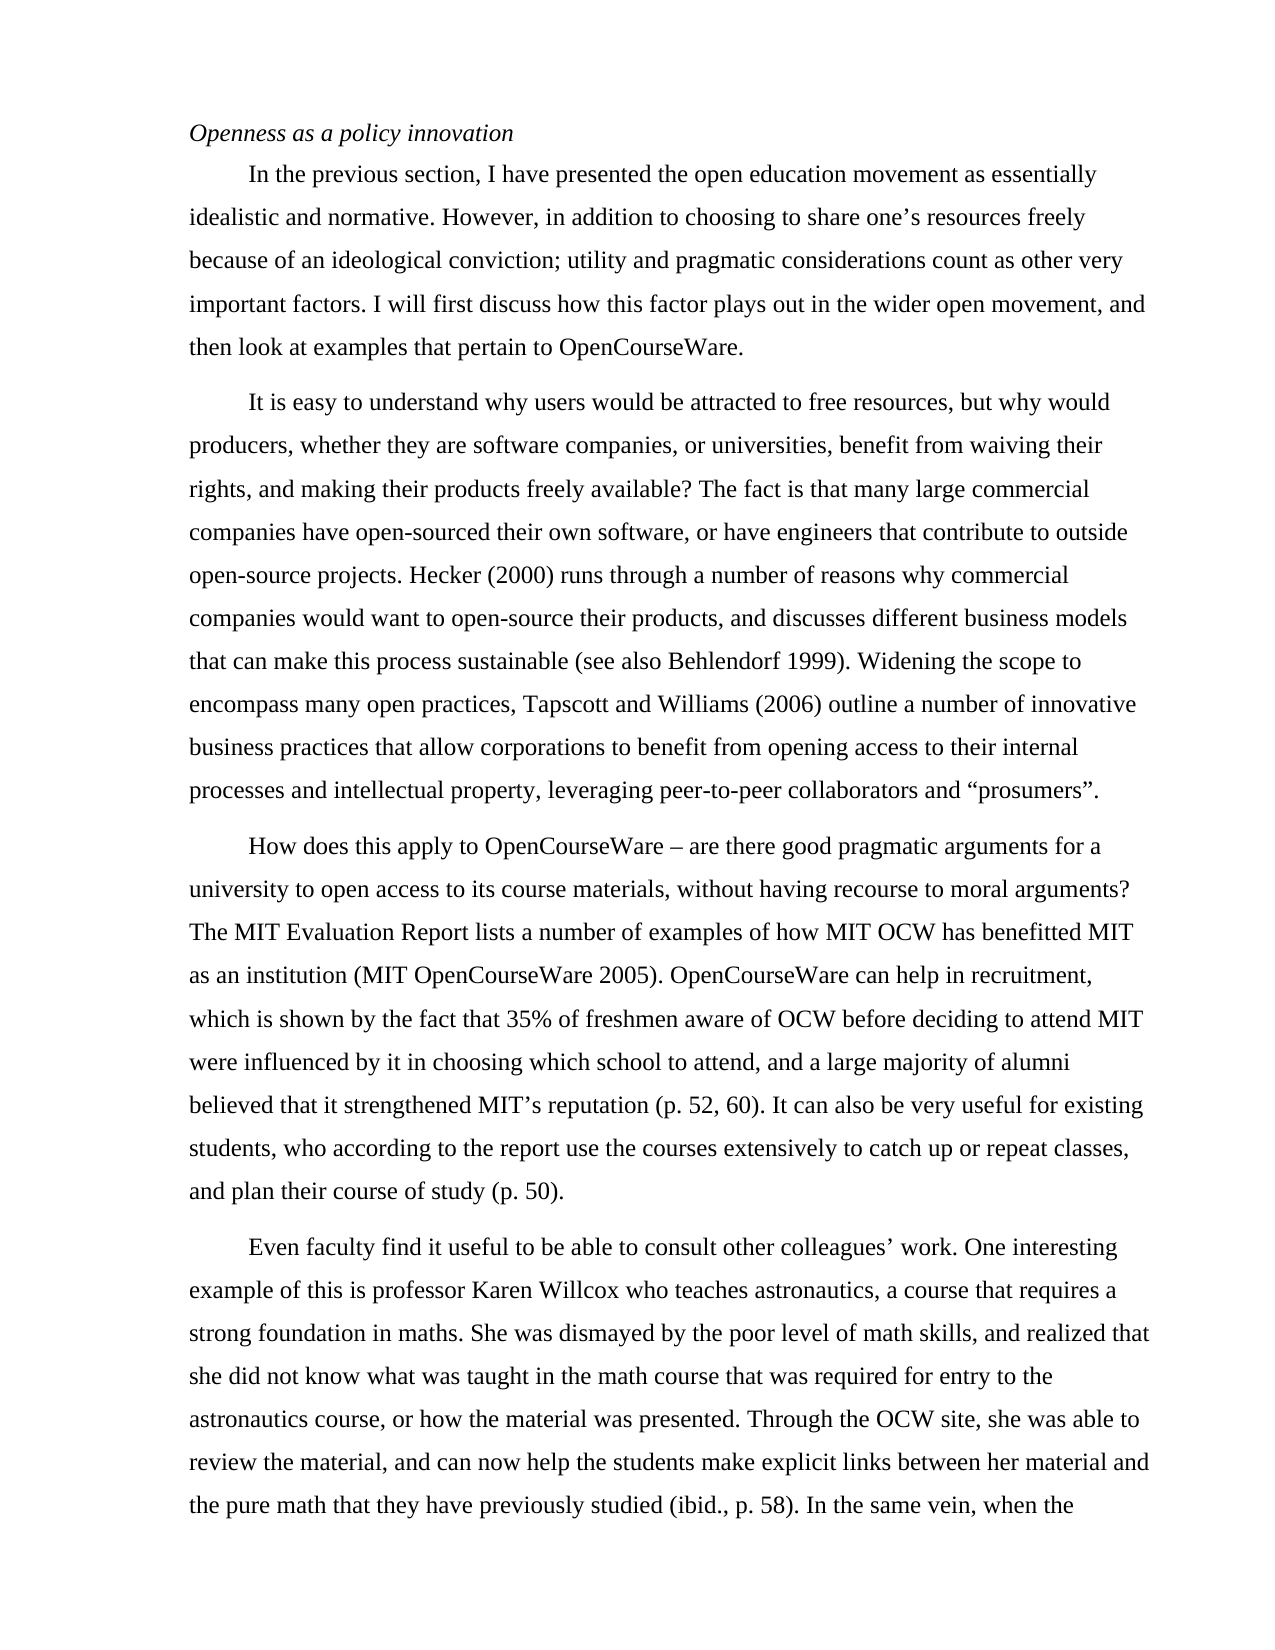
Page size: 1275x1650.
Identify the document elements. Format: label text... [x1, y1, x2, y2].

text Even faculty find it useful to be able to consult other colleagues’ work. One interesting example of this is professor Karen Willcox who teaches astronautics, a course that requires a strong foundation in maths. She was dismayed by the poor level of math skills, and realized that she did not know what was taught in the math course that was required for entry to the astronautics course, or how the material was presented. Through the OCW site, she was able to review the material, and can now help the students make explicit links between her material and the pure math that they have previously studied (ibid., p. 58). In the same vein, when the [189, 1232, 1157, 1519]
subtitle Openness as a policy innovation [189, 118, 1157, 147]
text In the previous section, I have presented the open education movement as essentially idealistic and normative. However, in addition to choosing to share one’s resources freely because of an ideological conviction; utility and pragmatic considerations count as other very important factors. I will first discuss how this factor plays out in the wider open movement, and then look at examples that pertain to OpenCourseWare. [189, 159, 1157, 361]
text How does this apply to OpenCourseWare – are there good pragmatic arguments for a university to open access to its course materials, without having recourse to moral arguments? The MIT Evaluation Report lists a number of examples of how MIT OCW has benefitted MIT as an institution (MIT OpenCourseWare 2005). OpenCourseWare can help in recruitment, which is shown by the fact that 35% of freshmen aware of OCW before deciding to attend MIT were influenced by it in choosing which school to attend, and a large majority of alumni believed that it strengthened MIT’s reputation (p. 52, 60). It can also be very useful for existing students, who according to the report use the courses extensively to catch up or repeat classes, and plan their course of study (p. 50). [189, 831, 1157, 1205]
text It is easy to understand why users would be attracted to free resources, but why would producers, whether they are software companies, or universities, benefit from waiving their rights, and making their products freely available? The fact is that many large commercial companies have open-sourced their own software, or have engineers that contribute to outside open-source projects. Hecker (2000) runs through a number of reasons why commercial companies would want to open-source their products, and discusses different business models that can make this process sustainable (see also Behlendorf 1999). Widening the scope to encompass many open practices, Tapscott and Williams (2006) outline a number of innovative business practices that allow corporations to benefit from opening access to their internal processes and intellectual property, leveraging peer-to-peer collaborators and “prosumers”. [189, 387, 1157, 804]
